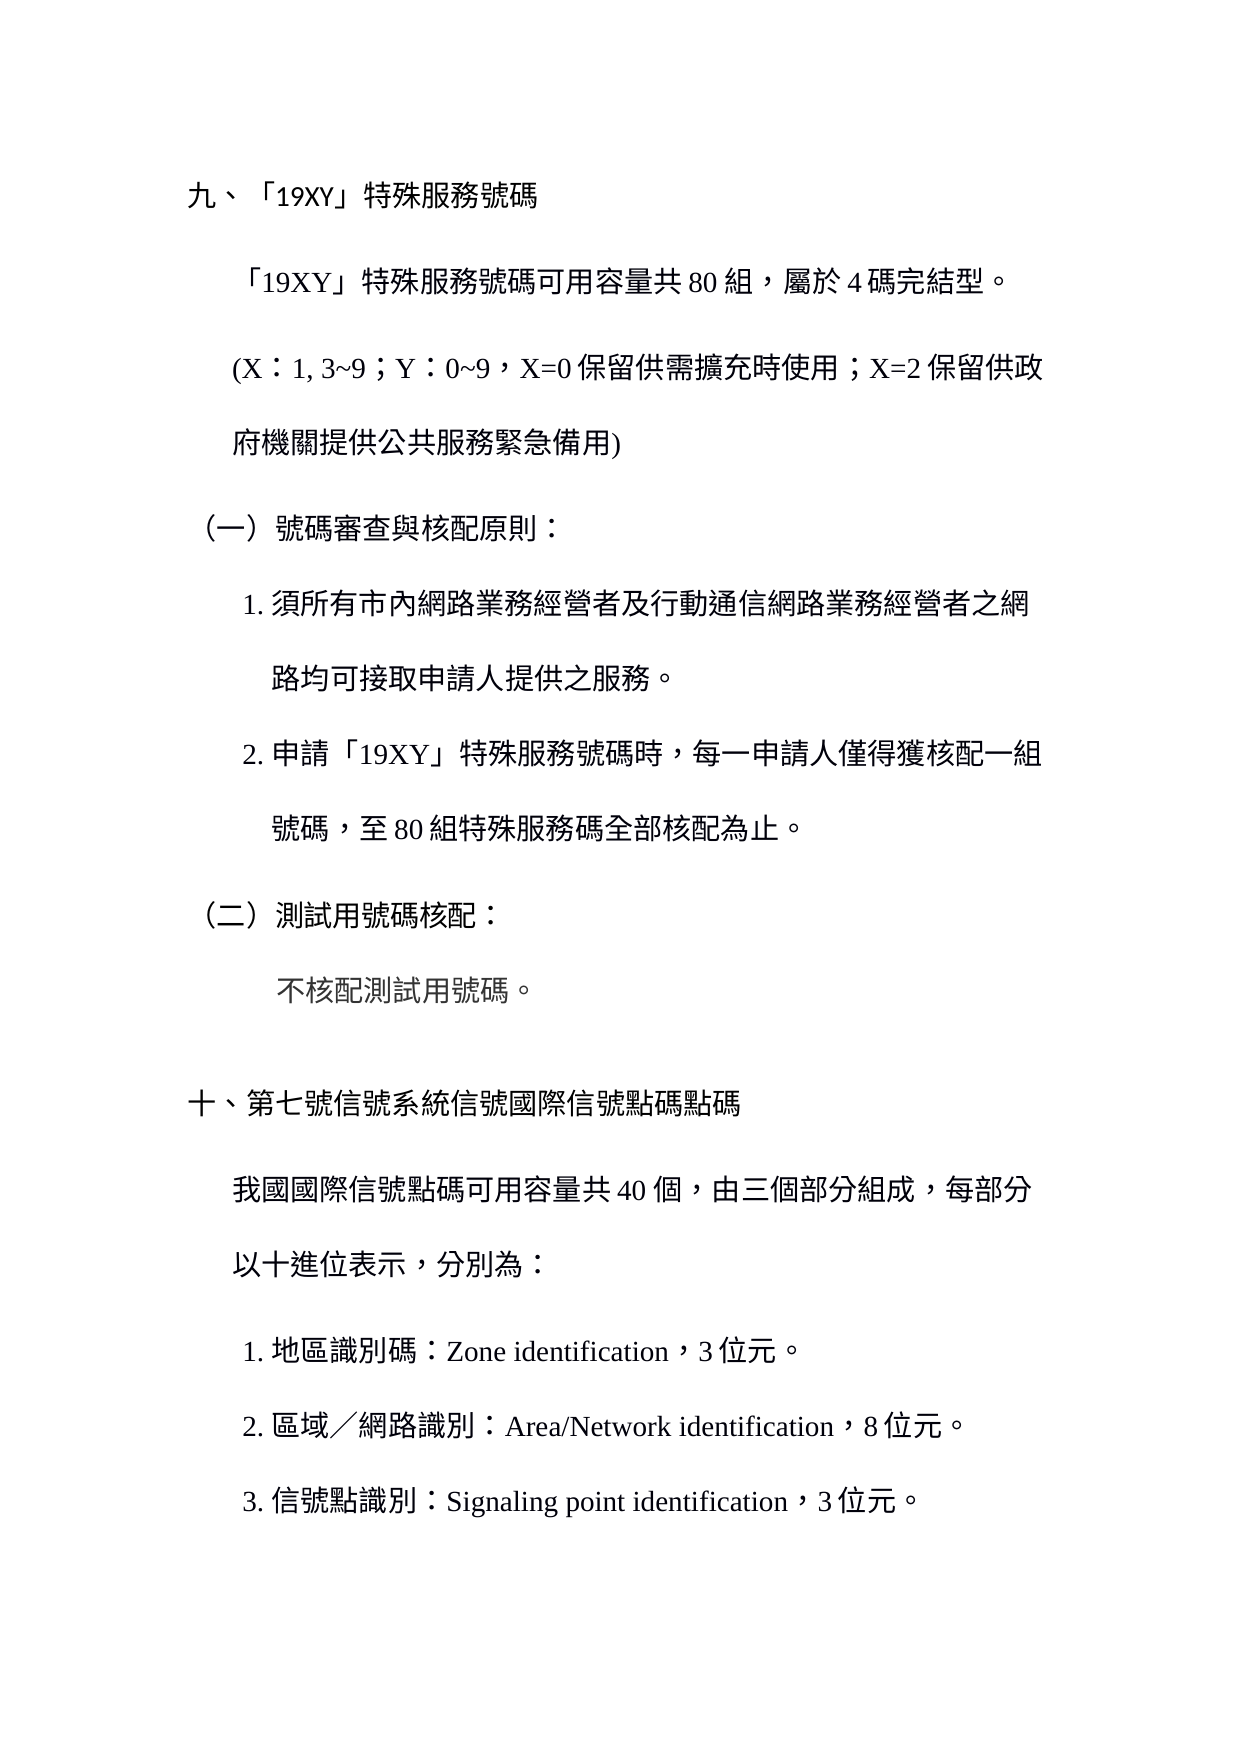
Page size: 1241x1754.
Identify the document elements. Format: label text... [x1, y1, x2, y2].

text 3. 信號點識別：Signaling point identification，3位元。 [242, 1455, 1053, 1530]
text 九、「19XY」特殊服務號碼 [187, 150, 1053, 225]
text 2. 區域／網路識別：Area/Network identification，8位元。 [242, 1380, 1053, 1455]
text (X：1, 3~9；Y：0~9，X=0保留供需擴充時使用；X=2保留供政府機關提供公共服務緊急備用) [232, 322, 1053, 472]
text 十、第七號信號系統信號國際信號點碼點碼 [187, 1058, 1053, 1133]
text 不核配測試用號碼。 [271, 945, 1053, 1020]
text （二）測試用號碼核配： [187, 870, 1053, 945]
text 我國國際信號點碼可用容量共40 個，由三個部分組成，每部分以十進位表示，分別為： [232, 1144, 1053, 1294]
text （一）號碼審查與核配原則： [187, 483, 1053, 558]
text 1. 地區識別碼：Zone identification，3位元。 [242, 1305, 1053, 1380]
text 「19XY」特殊服務號碼可用容量共80 組，屬於4碼完結型。 [232, 236, 1053, 311]
text 1. 須所有市內網路業務經營者及行動通信網路業務經營者之網路均可接取申請人提供之服務。 [242, 558, 1053, 708]
text 2. 申請「19XY」特殊服務號碼時，每一申請人僅得獲核配一組號碼，至80組特殊服務碼全部核配為止。 [242, 708, 1053, 858]
